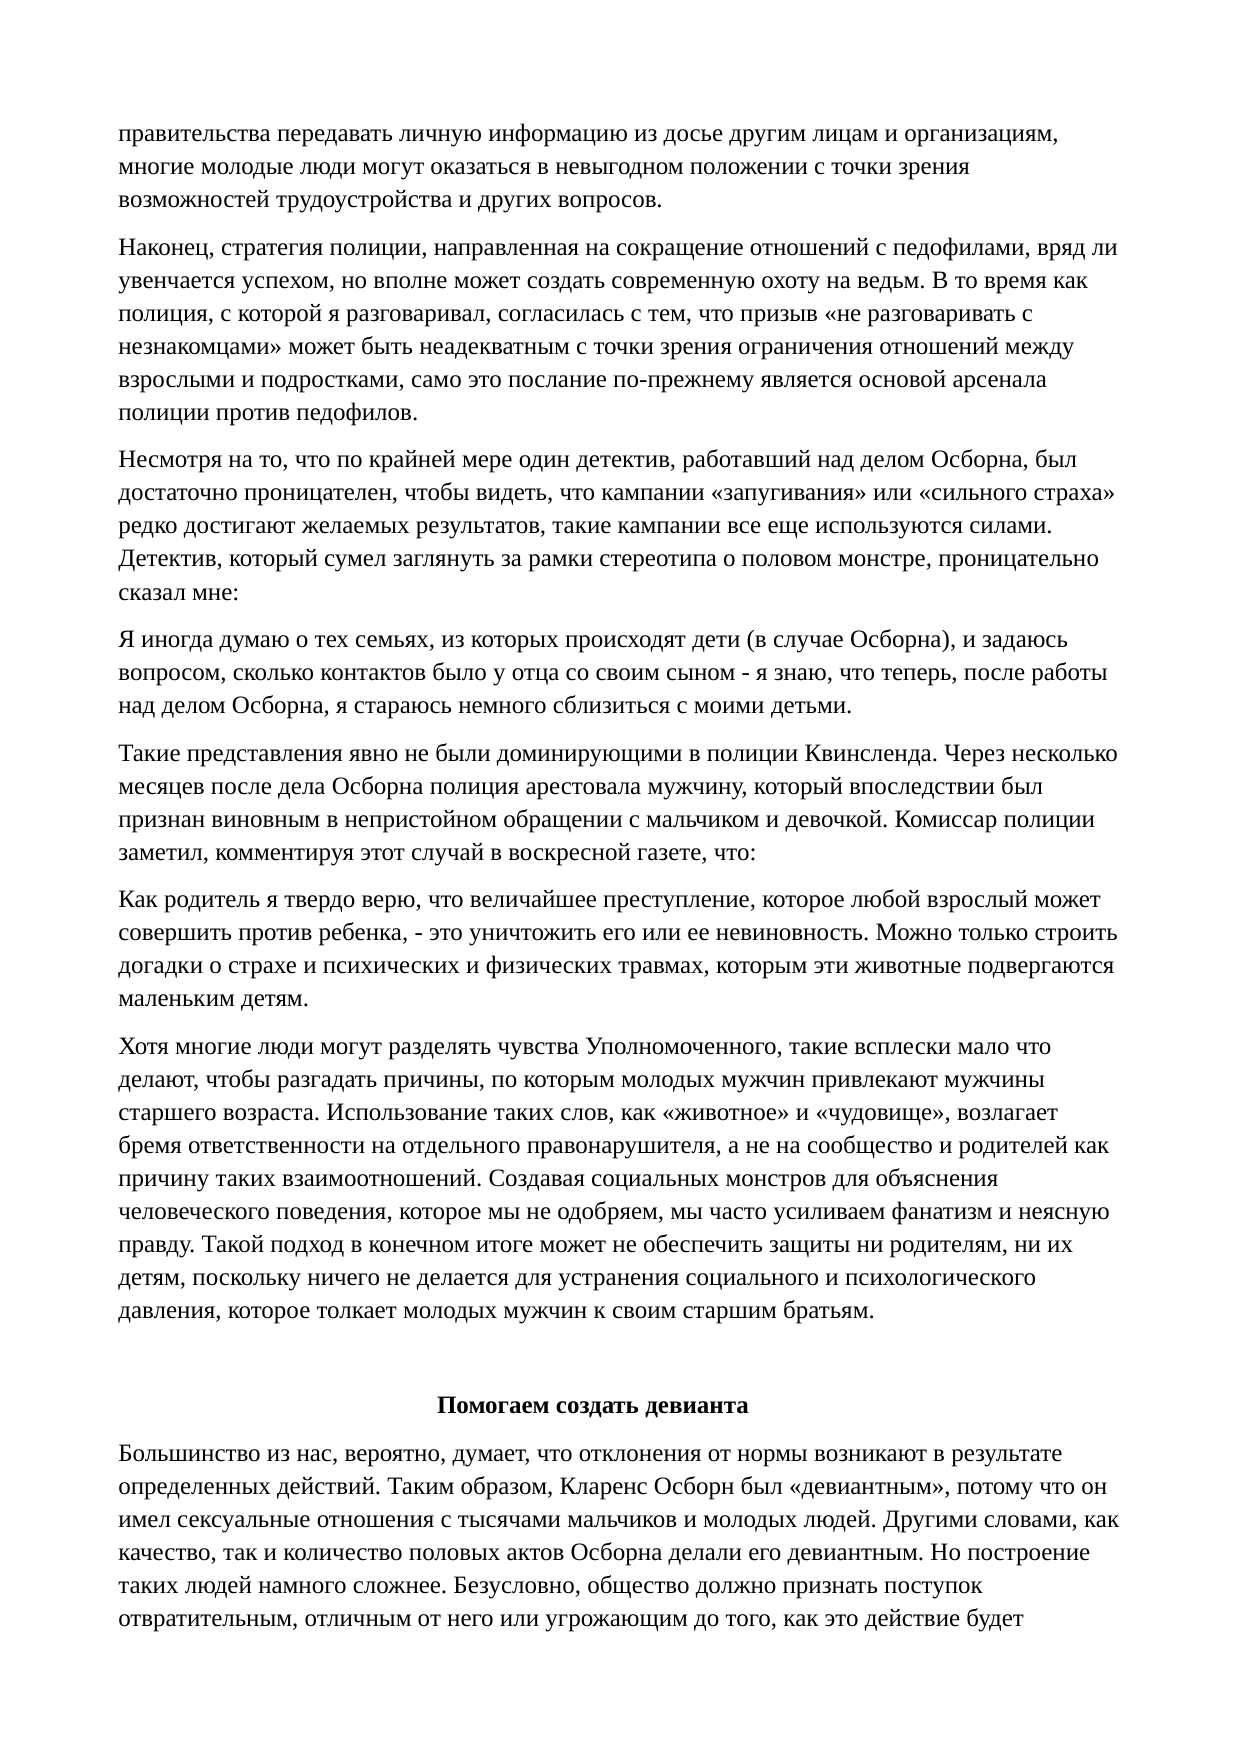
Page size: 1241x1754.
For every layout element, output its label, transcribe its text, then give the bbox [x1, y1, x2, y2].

text Наконец, стратегия полиции, направленная на сокращение отношений с педофилами, вряд ли увенчается успехом, но вполне может создать современную охоту на ведьм. В то время как полиция, с которой я разговаривал, согласилась с тем, что призыв «не разговаривать с незнакомцами» может быть неадекватным с точки зрения ограничения отношений между взрослыми и подростками, само это послание по-прежнему является основой арсенала полиции против педофилов. [118, 232, 1122, 426]
text правительства передавать личную информацию из досье другим лицам и организациям, многие молодые люди могут оказаться в невыгодном положении с точки зрения возможностей трудоустройства и других вопросов. [118, 118, 1122, 213]
text Хотя многие люди могут разделять чувства Уполномоченного, такие всплески мало что делают, чтобы разгадать причины, по которым молодых мужчин привлекают мужчины старшего возраста. Использование таких слов, как «животное» и «чудовище», возлагает бремя ответственности на отдельного правонарушителя, а не на сообщество и родителей как причину таких взаимоотношений. Создавая социальных монстров для объяснения человеческого поведения, которое мы не одобряем, мы часто усиливаем фанатизм и неясную правду. Такой подход в конечном итоге может не обеспечить защиты ни родителям, ни их детям, поскольку ничего не делается для устранения социального и психологического давления, которое толкает молодых мужчин к своим старшим братьям. [118, 1031, 1122, 1324]
text Как родитель я твердо верю, что величайшее преступление, которое любой взрослый может совершить против ребенка, - это уничтожить его или ее невиновность. Можно только строить догадки о страхе и психических и физических травмах, которым эти животные подвергаются маленьким детям. [118, 884, 1122, 1012]
text Большинство из нас, вероятно, думает, что отклонения от нормы возникают в результате определенных действий. Таким образом, Кларенс Осборн был «девиантным», потому что он имел сексуальные отношения с тысячами мальчиков и молодых людей. Другими словами, как качество, так и количество половых актов Осборна делали его девиантным. Но построение таких людей намного сложнее. Безусловно, общество должно признать поступок отвратительным, отличным от него или угрожающим до того, как это действие будет [118, 1438, 1122, 1632]
text Несмотря на то, что по крайней мере один детектив, работавший над делом Осборна, был достаточно проницателен, чтобы видеть, что кампании «запугивания» или «сильного страха» редко достигают желаемых результатов, такие кампании все еще используются силами. Детектив, который сумел заглянуть за рамки стереотипа о половом монстре, проницательно сказал мне: [118, 444, 1122, 605]
text Такие представления явно не были доминирующими в полиции Квинсленда. Через несколько месяцев после дела Осборна полиция арестовала мужчину, который впоследствии был признан виновным в непристойном обращении с мальчиком и девочкой. Комиссар полиции заметил, комментируя этот случай в воскресной газете, что: [118, 738, 1122, 866]
text Я иногда думаю о тех семьях, из которых происходят дети (в случае Осборна), и задаюсь вопросом, сколько контактов было у отца со своим сыном - я знаю, что теперь, после работы над делом Осборна, я стараюсь немного сблизиться с моими детьми. [118, 624, 1122, 719]
text Помогаем создать девианта [118, 1391, 1122, 1419]
